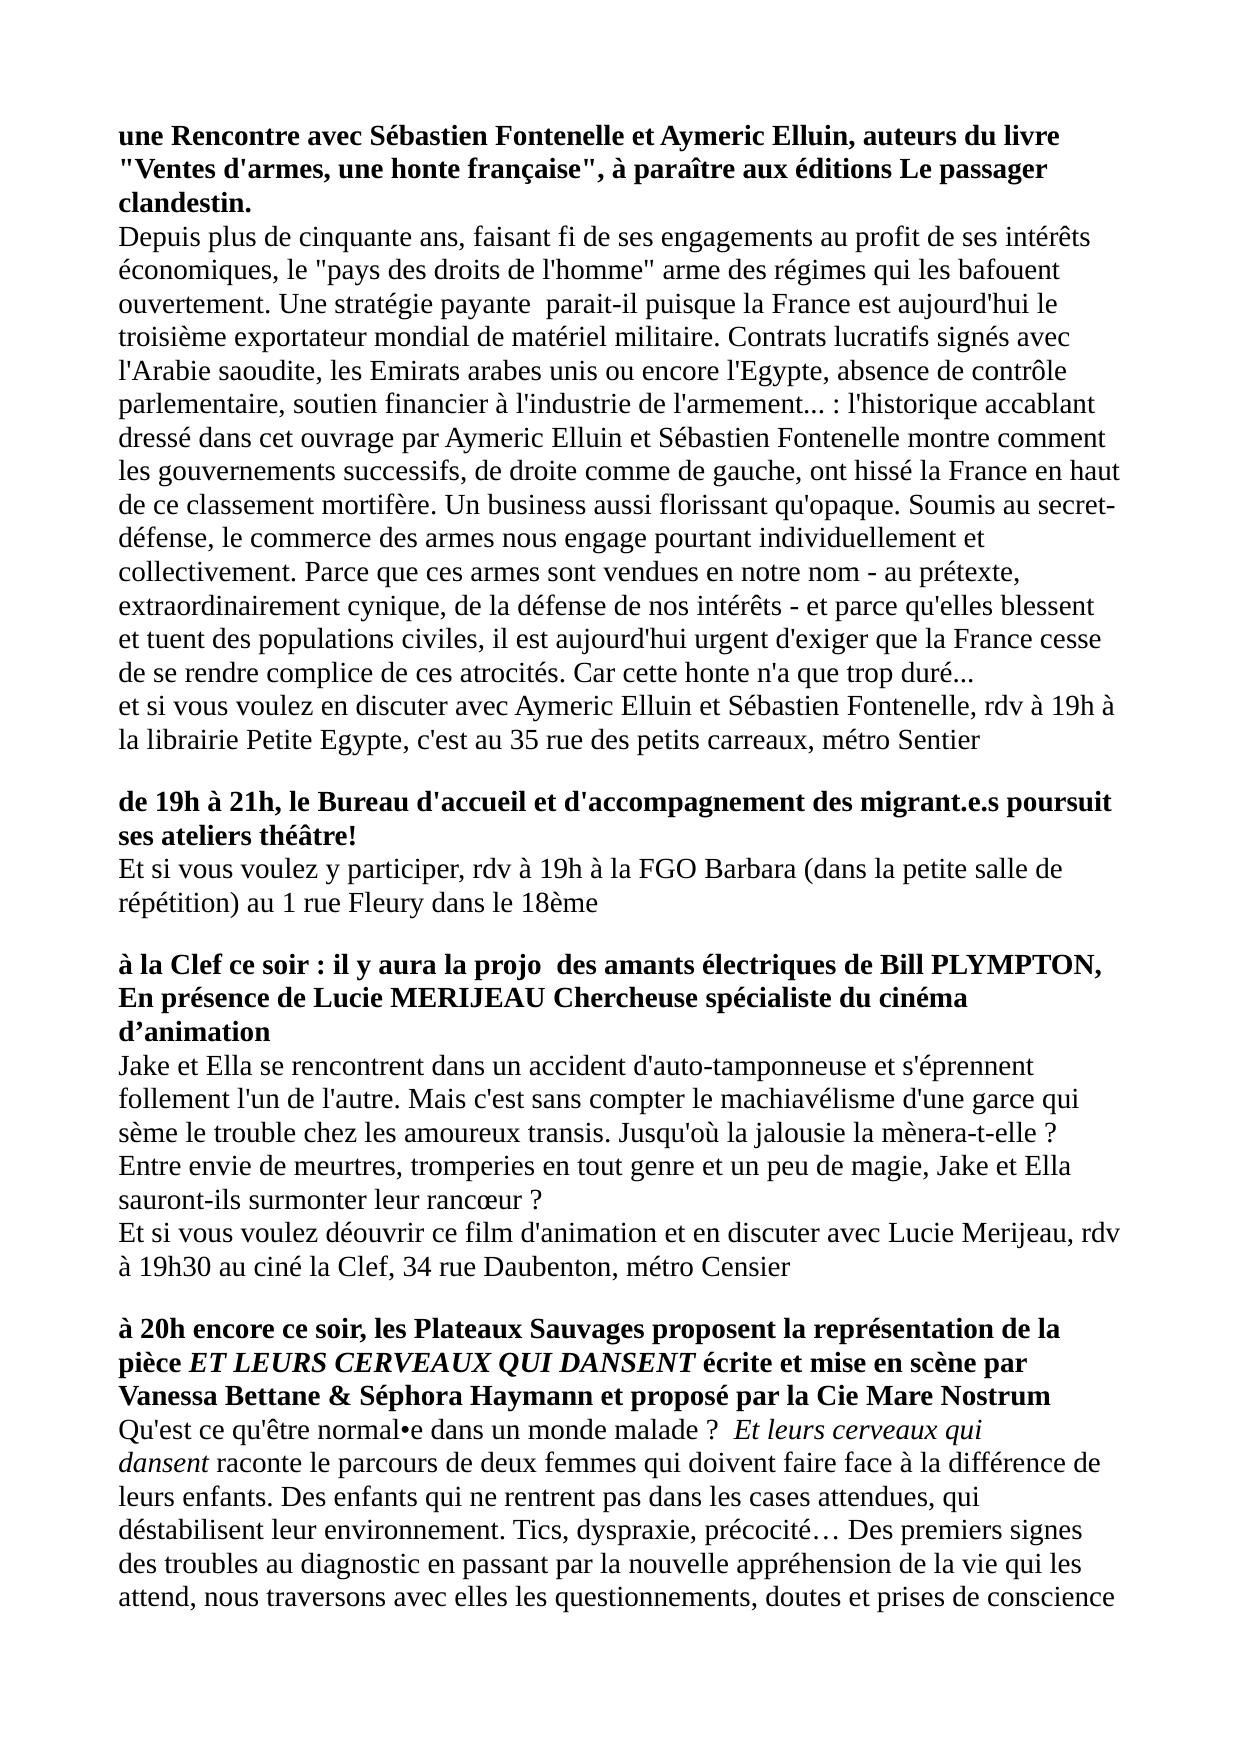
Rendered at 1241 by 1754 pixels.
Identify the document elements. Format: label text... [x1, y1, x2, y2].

text Depuis plus de cinquante ans, faisant fi de ses engagements au profit de ses intérêts économiques, le "pays des droits de l'homme" arme des régimes qui les bafouent ouvertement. Une stratégie payante parait-il puisque la France est aujourd'hui le troisième exportateur mondial de matériel militaire. Contrats lucratifs signés avec l'Arabie saoudite, les Emirats arabes unis ou encore l'Egypte, absence de contrôle parlementaire, soutien financier à l'industrie de l'armement... : l'historique accablant dressé dans cet ouvrage par Aymeric Elluin et Sébastien Fontenelle montre comment les gouvernements successifs, de droite comme de gauche, ont hissé la France en haut de ce classement mortifère. Un business aussi florissant qu'opaque. Soumis au secret-défense, le commerce des armes nous engage pourtant individuellement et collectivement. Parce que ces armes sont vendues en notre nom - au prétexte, extraordinairement cynique, de la défense de nos intérêts - et parce qu'elles blessent et tuent des populations civiles, il est aujourd'hui urgent d'exiger que la France cesse de se rendre complice de ces atrocités. Car cette honte n'a que trop duré... [118, 219, 1122, 688]
text Et si vous voulez y participer, rdv à 19h à la FGO Barbara (dans la petite salle de répétition) au 1 rue Fleury dans le 18ème [118, 851, 1122, 918]
text de 19h à 21h, le Bureau d'accueil et d'accompagnement des migrant.e.s poursuit ses ateliers théâtre! [118, 784, 1122, 851]
text Jake et Ella se rencontrent dans un accident d'auto-tamponneuse et s'éprennent follement l'un de l'autre. Mais c'est sans compter le machiavélisme d'une garce qui sème le trouble chez les amoureux transis. Jusqu'où la jalousie la mènera-t-elle ? Entre envie de meurtres, tromperies en tout genre et un peu de magie, Jake et Ella sauront-ils surmonter leur rancœur ? [118, 1048, 1122, 1215]
text Qu'est ce qu'être normal•e dans un monde malade ? Et leurs cerveaux qui dansent raconte le parcours de deux femmes qui doivent faire face à la différence de leurs enfants. Des enfants qui ne rentrent pas dans les cases attendues, qui déstabilisent leur environnement. Tics, dyspraxie, précocité… Des premiers signes des troubles au diagnostic en passant par la nouvelle appréhension de la vie qui les attend, nous traversons avec elles les questionnements, doutes et prises de conscience [118, 1412, 1122, 1613]
text Et si vous voulez déouvrir ce film d'animation et en discuter avec Lucie Merijeau, rdv à 19h30 au ciné la Clef, 34 rue Daubenton, métro Censier [118, 1215, 1122, 1282]
text une Rencontre avec Sébastien Fontenelle et Aymeric Elluin, auteurs du livre "Ventes d'armes, une honte française", à paraître aux éditions Le passager clandestin. [118, 118, 1122, 219]
text Vanessa Bettane & Séphora Haymann et proposé par la Cie Mare Nostrum [118, 1378, 1122, 1412]
text à 20h encore ce soir, les Plateaux Sauvages proposent la représentation de la pièce ET LEURS CERVEAUX QUI DANSENT écrite et mise en scène par [118, 1311, 1122, 1378]
text et si vous voulez en discuter avec Aymeric Elluin et Sébastien Fontenelle, rdv à 19h à la librairie Petite Egypte, c'est au 35 rue des petits carreaux, métro Sentier [118, 688, 1122, 755]
text à la Clef ce soir : il y aura la projo des amants électriques de Bill PLYMPTON, En présence de Lucie MERIJEAU Chercheuse spécialiste du cinéma d’animation [118, 947, 1122, 1048]
